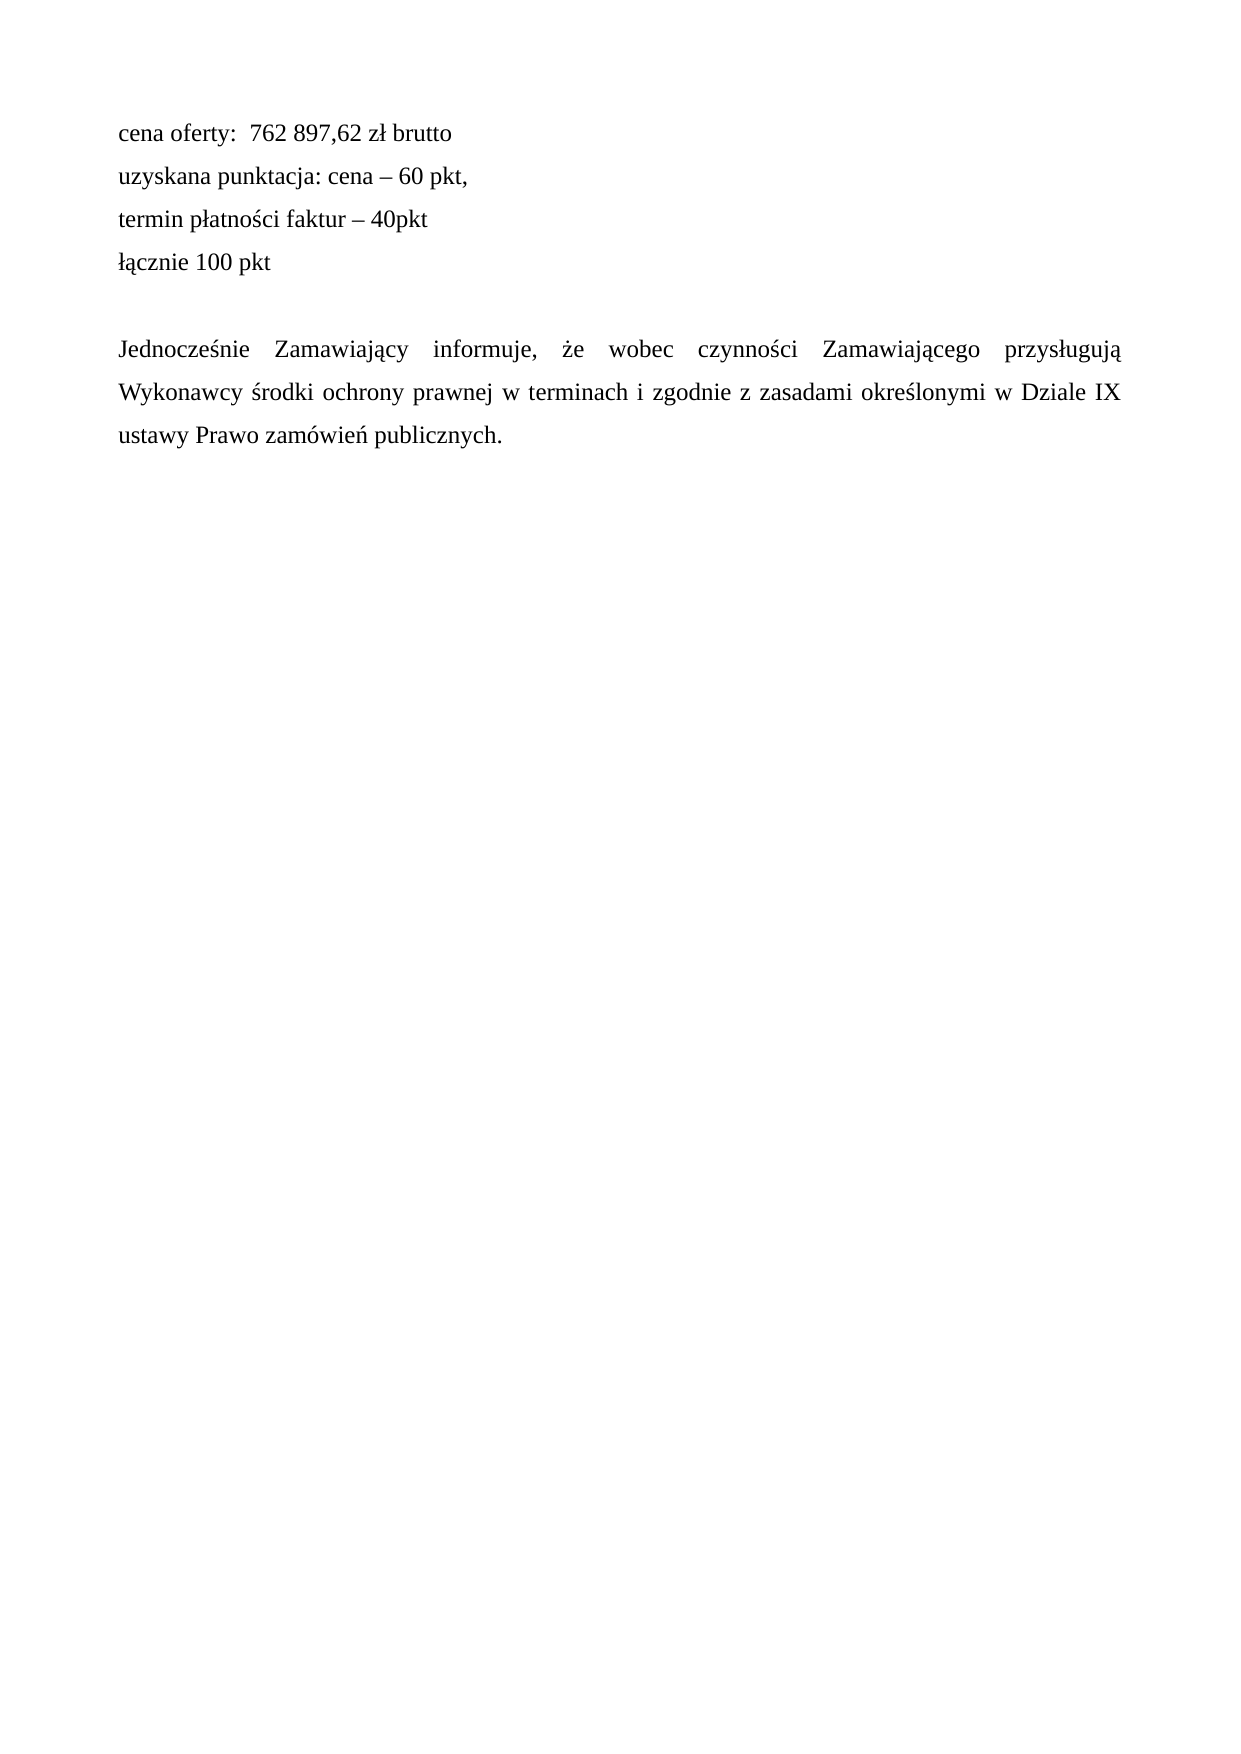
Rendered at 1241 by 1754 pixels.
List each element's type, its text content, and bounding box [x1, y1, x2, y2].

text uzyskana punktacja: cena – 60 pkt, [118, 161, 1122, 190]
text termin płatności faktur – 40pkt [118, 204, 1122, 233]
text cena oferty: 762 897,62 zł brutto [118, 118, 1122, 147]
text Jednocześnie Zamawiający informuje, że wobec czynności Zamawiającego przysługują Wykonawcy środki ochrony prawnej w terminach i zgodnie z zasadami określonymi w Dziale IX ustawy Prawo zamówień publicznych. [118, 334, 1122, 449]
text łącznie 100 pkt [118, 247, 1122, 276]
